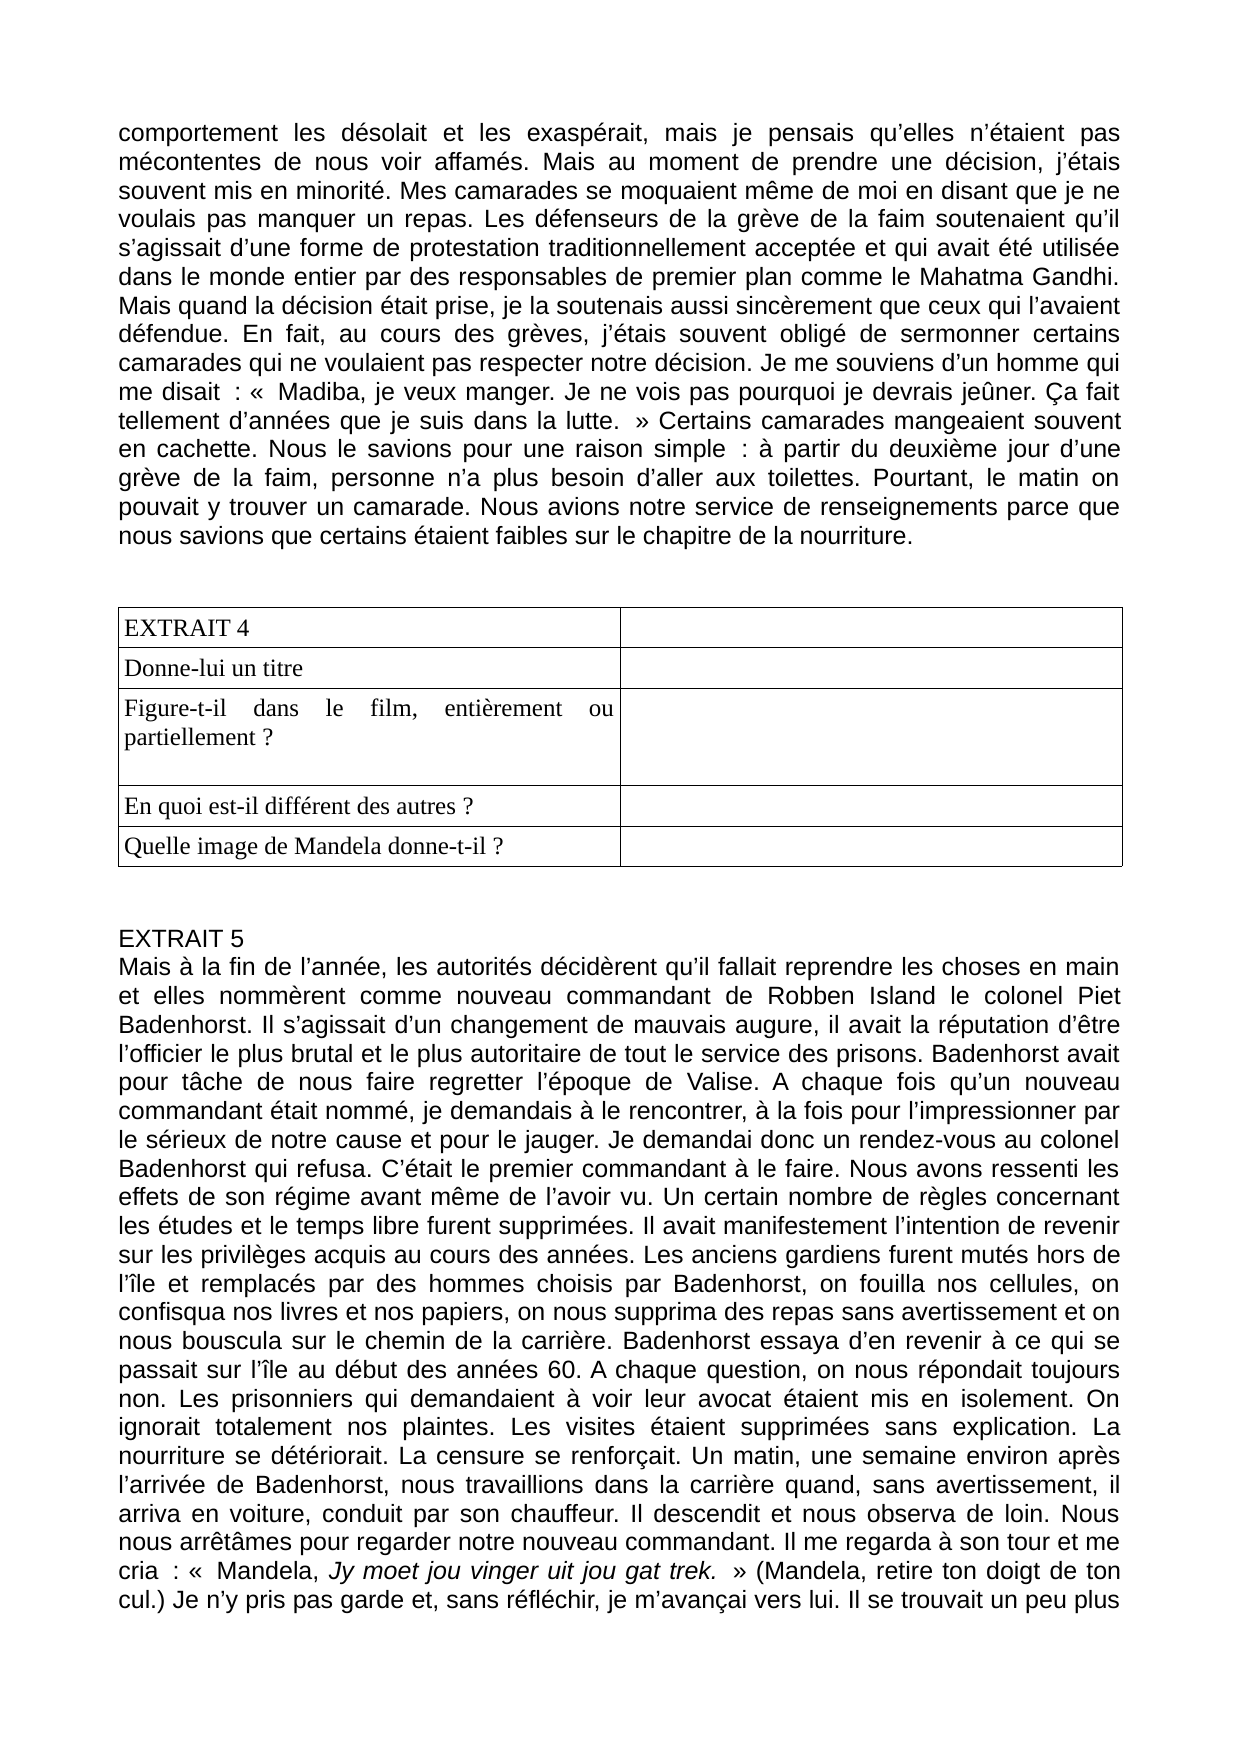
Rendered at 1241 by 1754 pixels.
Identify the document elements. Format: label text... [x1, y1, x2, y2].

table_cell [621, 827, 1122, 866]
table_cell Quelle image de Mandela donne-t-il ? [119, 827, 620, 866]
table_header [621, 608, 1122, 647]
table_cell En quoi est-il différent des autres ? [119, 786, 620, 826]
table_cell [621, 648, 1122, 687]
text comportement les désolait et les exaspérait, mais je pensais qu’elles n’étaient pas mécontentes de nous voir affamés. Mais au moment de prendre une décision, j’étais souvent mis en minorité. Mes camarades se moquaient même de moi en disant que je ne voulais pas manquer un repas. Les défenseurs de la grève de la faim soutenaient qu’il s’agissait d’une forme de protestation traditionnellement acceptée et qui avait été utilisée dans le monde entier par des responsables de premier plan comme le Mahatma Gandhi. Mais quand la décision était prise, je la soutenais aussi sincèrement que ceux qui l’avaient défendue. En fait, au cours des grèves, j’étais souvent obligé de sermonner certains camarades qui ne voulaient pas respecter notre décision. Je me souviens d’un homme qui me disait : « Madiba, je veux manger. Je ne vois pas pourquoi je devrais jeûner. Ça fait tellement d’années que je suis dans la lutte. » Certains camarades mangeaient souvent en cachette. Nous le savions pour une raison simple : à partir du deuxième jour d’une grève de la faim, personne n’a plus besoin d’aller aux toilettes. Pourtant, le matin on pouvait y trouver un camarade. Nous avions notre service de renseignements parce que nous savions que certains étaient faibles sur le chapitre de la nourriture. [118, 118, 1122, 549]
text EXTRAIT 5 [118, 923, 1122, 952]
table_cell [621, 689, 1122, 785]
table_header EXTRAIT 4 [119, 608, 620, 647]
table_cell [621, 786, 1122, 826]
table_cell Donne-lui un titre [119, 648, 620, 687]
table_cell Figure-t-il dans le film, entièrement ou partiellement ? [119, 689, 620, 785]
text Mais à la fin de l’année, les autorités décidèrent qu’il fallait reprendre les choses en main et elles nommèrent comme nouveau commandant de Robben Island le colonel Piet Badenhorst. Il s’agissait d’un changement de mauvais augure, il avait la réputation d’être l’officier le plus brutal et le plus autoritaire de tout le service des prisons. Badenhorst avait pour tâche de nous faire regretter l’époque de Valise. A chaque fois qu’un nouveau commandant était nommé, je demandais à le rencontrer, à la fois pour l’impressionner par le sérieux de notre cause et pour le jauger. Je demandai donc un rendez-vous au colonel Badenhorst qui refusa. C’était le premier commandant à le faire. Nous avons ressenti les effets de son régime avant même de l’avoir vu. Un certain nombre de règles concernant les études et le temps libre furent supprimées. Il avait manifestement l’intention de revenir sur les privilèges acquis au cours des années. Les anciens gardiens furent mutés hors de l’île et remplacés par des hommes choisis par Badenhorst, on fouilla nos cellules, on confisqua nos livres et nos papiers, on nous supprima des repas sans avertissement et on nous bouscula sur le chemin de la carrière. Badenhorst essaya d’en revenir à ce qui se passait sur l’île au début des années 60. A chaque question, on nous répondait toujours non. Les prisonniers qui demandaient à voir leur avocat étaient mis en isolement. On ignorait totalement nos plaintes. Les visites étaient supprimées sans explication. La nourriture se détériorait. La censure se renforçait. Un matin, une semaine environ après l’arrivée de Badenhorst, nous travaillions dans la carrière quand, sans avertissement, il arriva en voiture, conduit par son chauffeur. Il descendit et nous observa de loin. Nous nous arrêtâmes pour regarder notre nouveau commandant. Il me regarda à son tour et me cria : « Mandela, Jy moet jou vinger uit jou gat trek. » (Mandela, retire ton doigt de ton cul.) Je n’y pris pas garde et, sans réfléchir, je m’avançai vers lui. Il se trouvait un peu plus [118, 952, 1122, 1613]
